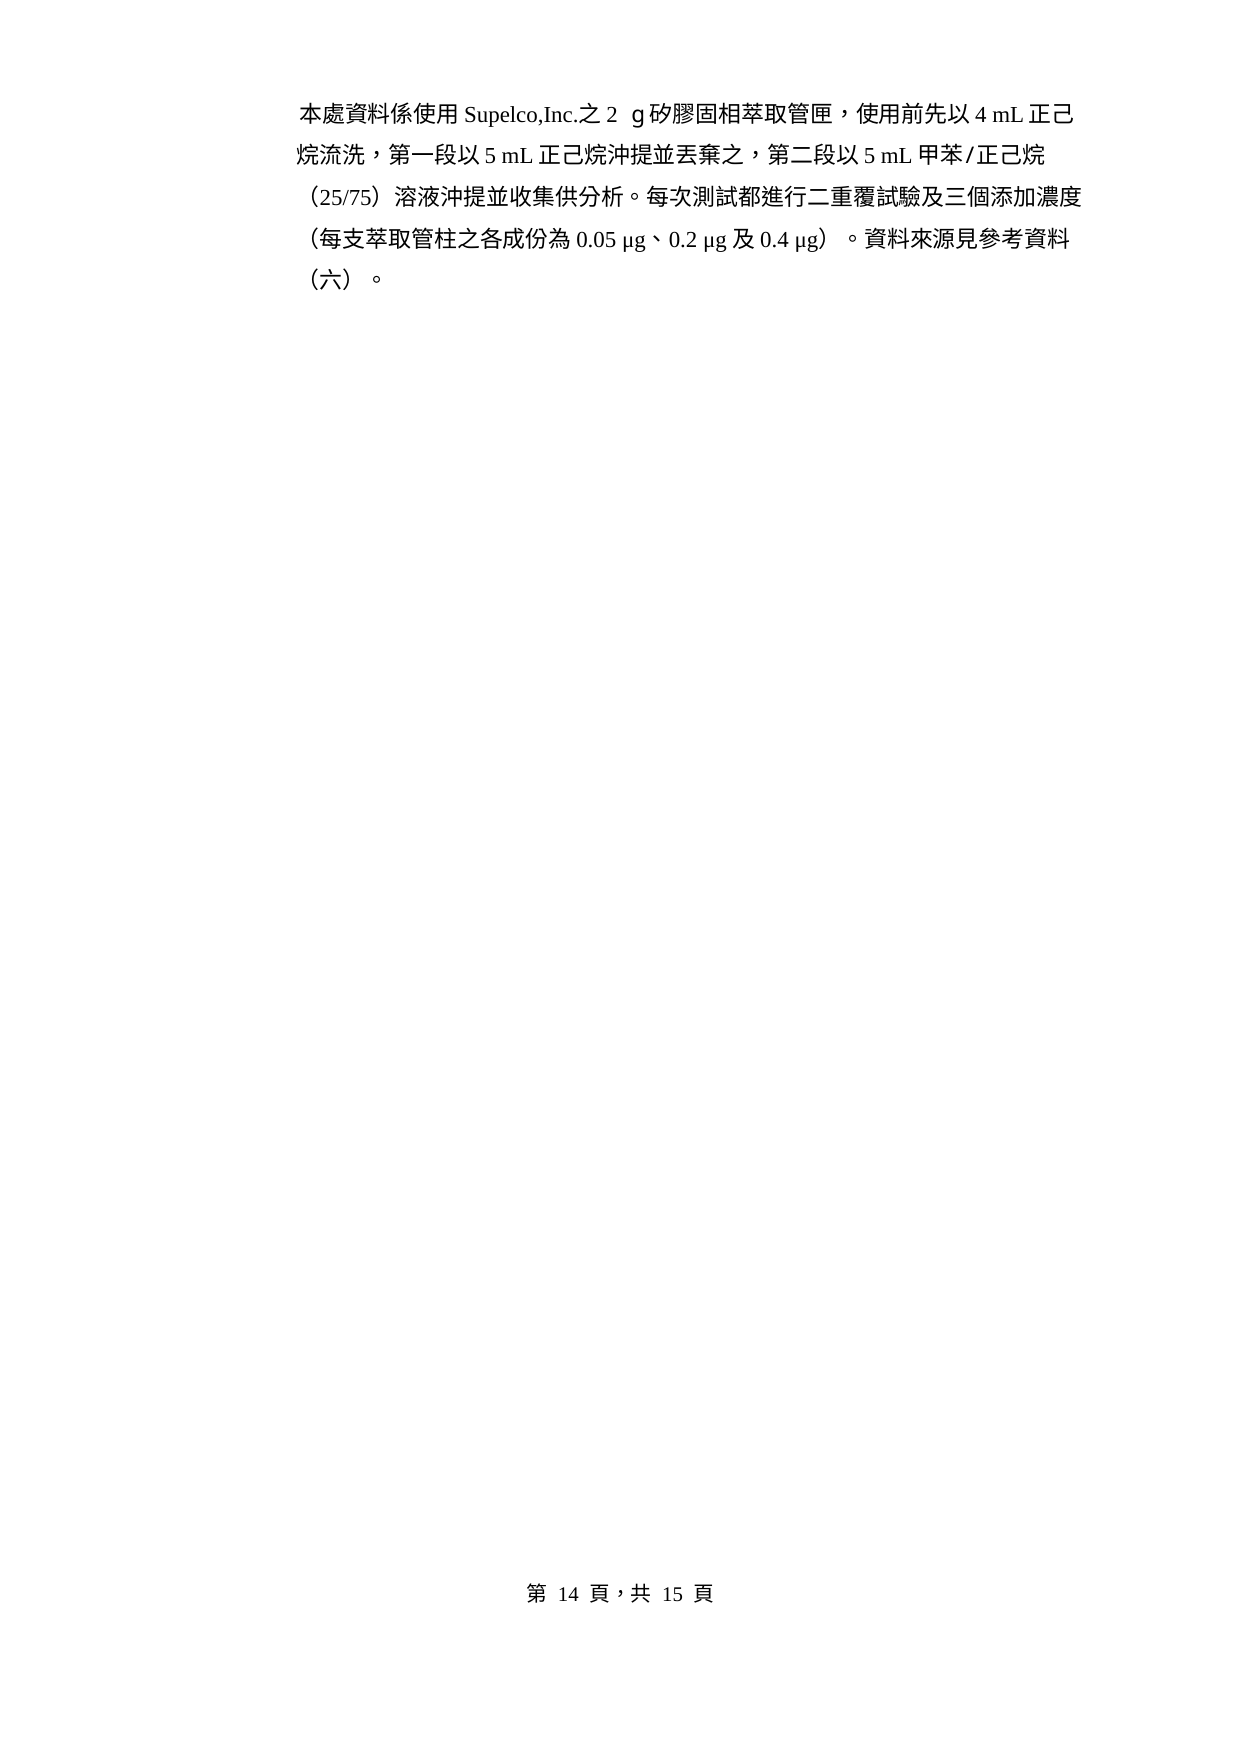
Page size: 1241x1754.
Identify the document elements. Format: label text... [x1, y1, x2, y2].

text 本處資料係使用Supelco,Inc.之2 g矽膠固相萃取管匣，使用前先以4 mL正己烷流洗，第一段以5 mL正己烷沖提並丟棄之，第二段以5 mL甲苯/正己烷（25/75）溶液沖提並收集供分析。每次測試都進行二重覆試驗及三個添加濃度（每支萃取管柱之各成份為0.05 μg、0.2 μg 及0.4 μg）。資料來源見參考資料（六）。 [296, 89, 1092, 297]
